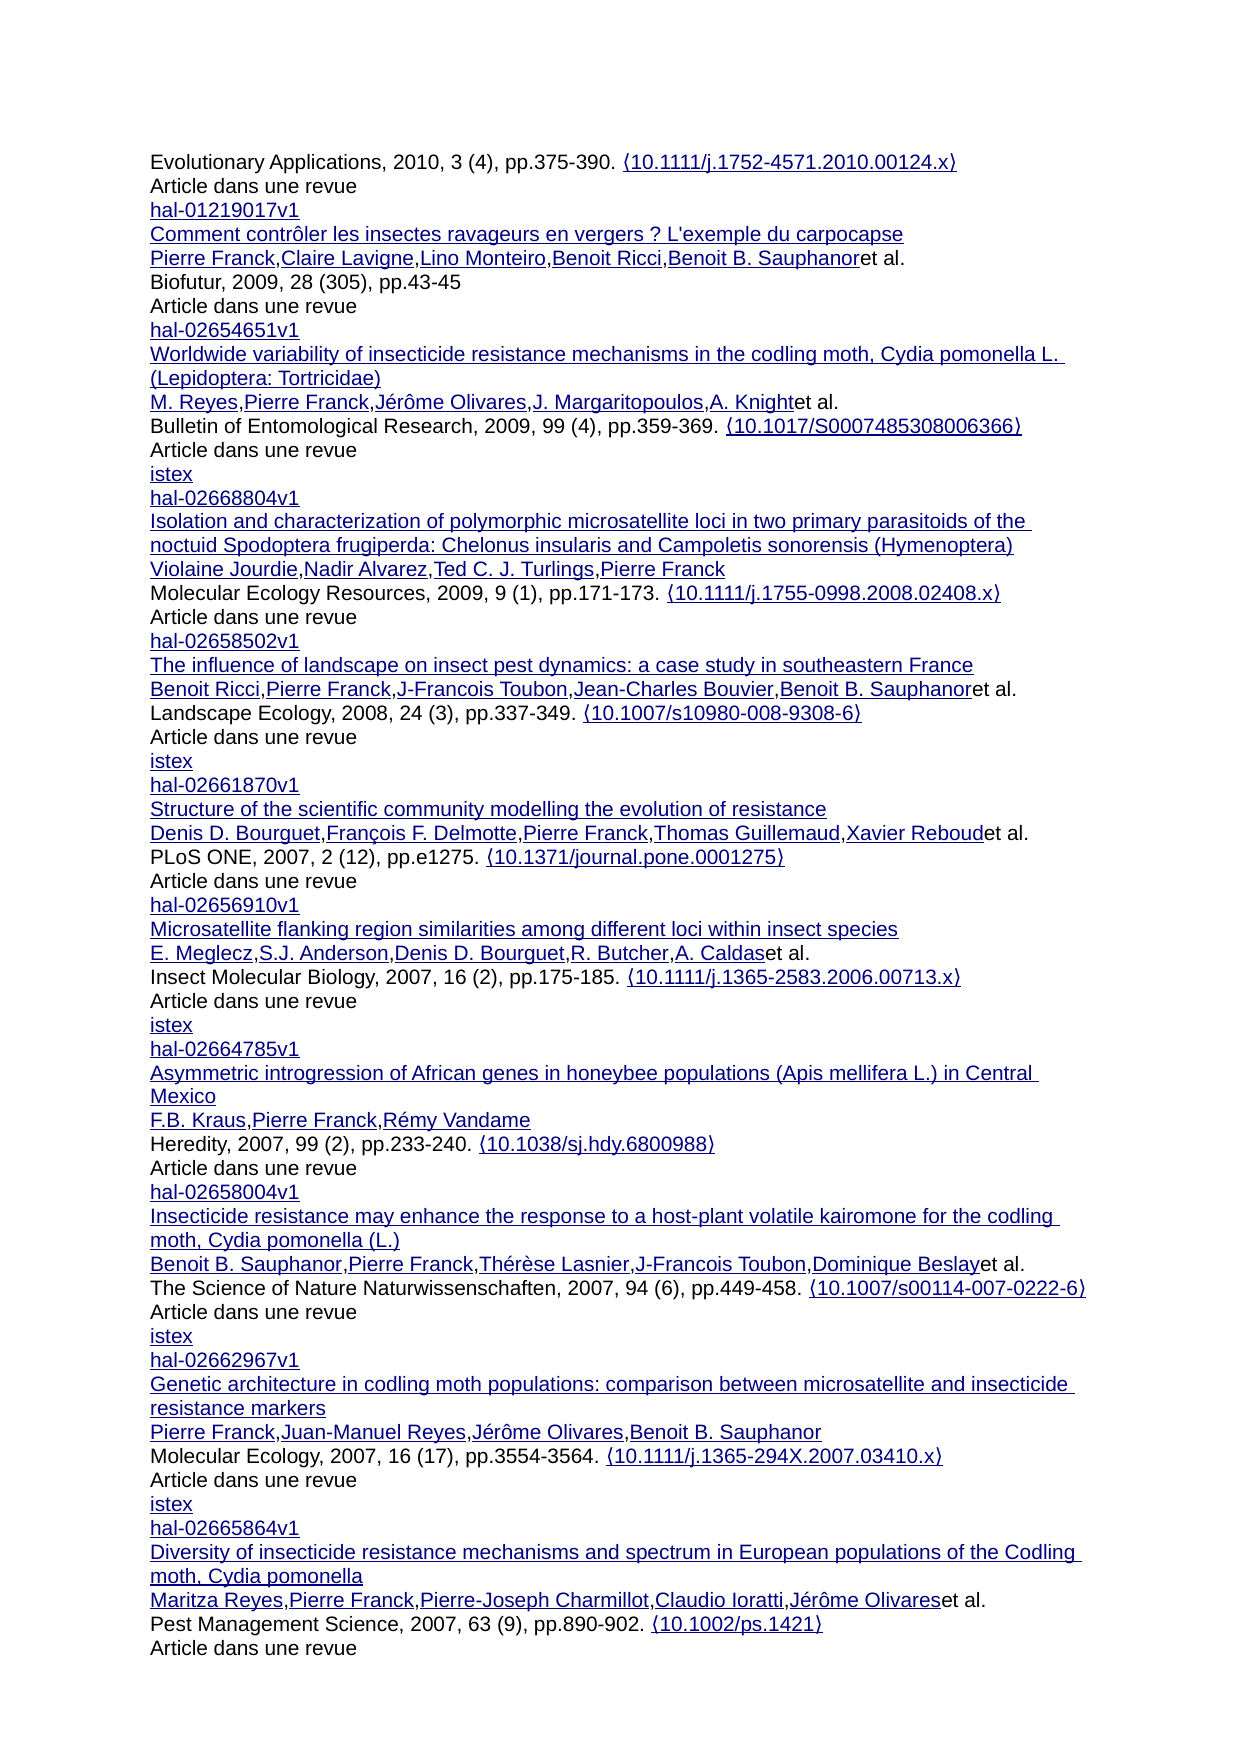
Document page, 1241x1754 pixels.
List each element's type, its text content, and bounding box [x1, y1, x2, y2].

table_cell Evolutionary Applications, 2010, 3 (4), pp.375-390. ⟨10.1111/j.1752-4571.2010.00124.x⟩ Article dans une revue hal-01219017v1 [150, 150, 1090, 222]
table_cell Comment contrôler les insectes ravageurs en vergers ? L'exemple du carpocapse Pierre Franck,Claire Lavigne,Lino Monteiro,Benoit Ricci,Benoit B. Sauphanoret al. Biofutur, 2009, 28 (305), pp.43-45 Article dans une revue hal-02654651v1 [150, 222, 1090, 342]
table_cell Diversity of insecticide resistance mechanisms and spectrum in European populations of the Codling moth, Cydia pomonella Maritza Reyes,Pierre Franck,Pierre-Joseph Charmillot,Claudio Ioratti,Jérôme Olivareset al. Pest Management Science, 2007, 63 (9), pp.890-902. ⟨10.1002/ps.1421⟩ Article dans une revue [150, 1540, 1090, 1659]
table_cell Genetic architecture in codling moth populations: comparison between microsatellite and insecticide resistance markers Pierre Franck,Juan-Manuel Reyes,Jérôme Olivares,Benoit B. Sauphanor Molecular Ecology, 2007, 16 (17), pp.3554-3564. ⟨10.1111/j.1365-294X.2007.03410.x⟩ Article dans une revue istex hal-02665864v1 [150, 1372, 1090, 1539]
table_cell Microsatellite flanking region similarities among different loci within insect species E. Meglecz,S.J. Anderson,Denis D. Bourguet,R. Butcher,A. Caldaset al. Insect Molecular Biology, 2007, 16 (2), pp.175-185. ⟨10.1111/j.1365-2583.2006.00713.x⟩ Article dans une revue istex hal-02664785v1 [150, 917, 1090, 1060]
table_cell Worldwide variability of insecticide resistance mechanisms in the codling moth, Cydia pomonella L. (Lepidoptera: Tortricidae) M. Reyes,Pierre Franck,Jérôme Olivares,J. Margaritopoulos,A. Knightet al. Bulletin of Entomological Research, 2009, 99 (4), pp.359-369. ⟨10.1017/S0007485308006366⟩ Article dans une revue istex hal-02668804v1 [150, 342, 1090, 509]
table_cell Isolation and characterization of polymorphic microsatellite loci in two primary parasitoids of the noctuid Spodoptera frugiperda: Chelonus insularis and Campoletis sonorensis (Hymenoptera) Violaine Jourdie,Nadir Alvarez,Ted C. J. Turlings,Pierre Franck Molecular Ecology Resources, 2009, 9 (1), pp.171-173. ⟨10.1111/j.1755-0998.2008.02408.x⟩ Article dans une revue hal-02658502v1 [150, 509, 1090, 653]
table_cell Structure of the scientific community modelling the evolution of resistance Denis D. Bourguet,François F. Delmotte,Pierre Franck,Thomas Guillemaud,Xavier Reboudet al. PLoS ONE, 2007, 2 (12), pp.e1275. ⟨10.1371/journal.pone.0001275⟩ Article dans une revue hal-02656910v1 [150, 797, 1090, 917]
table_cell Insecticide resistance may enhance the response to a host-plant volatile kairomone for the codling moth, Cydia pomonella (L.) Benoit B. Sauphanor,Pierre Franck,Thérèse Lasnier,J-Francois Toubon,Dominique Beslayet al. The Science of Nature Naturwissenschaften, 2007, 94 (6), pp.449-458. ⟨10.1007/s00114-007-0222-6⟩ Article dans une revue istex hal-02662967v1 [150, 1204, 1090, 1372]
table_cell The influence of landscape on insect pest dynamics: a case study in southeastern France Benoit Ricci,Pierre Franck,J-Francois Toubon,Jean-Charles Bouvier,Benoit B. Sauphanoret al. Landscape Ecology, 2008, 24 (3), pp.337-349. ⟨10.1007/s10980-008-9308-6⟩ Article dans une revue istex hal-02661870v1 [150, 653, 1090, 797]
table_cell Asymmetric introgression of African genes in honeybee populations (Apis mellifera L.) in Central Mexico F.B. Kraus,Pierre Franck,Rémy Vandame Heredity, 2007, 99 (2), pp.233-240. ⟨10.1038/sj.hdy.6800988⟩ Article dans une revue hal-02658004v1 [150, 1060, 1090, 1204]
